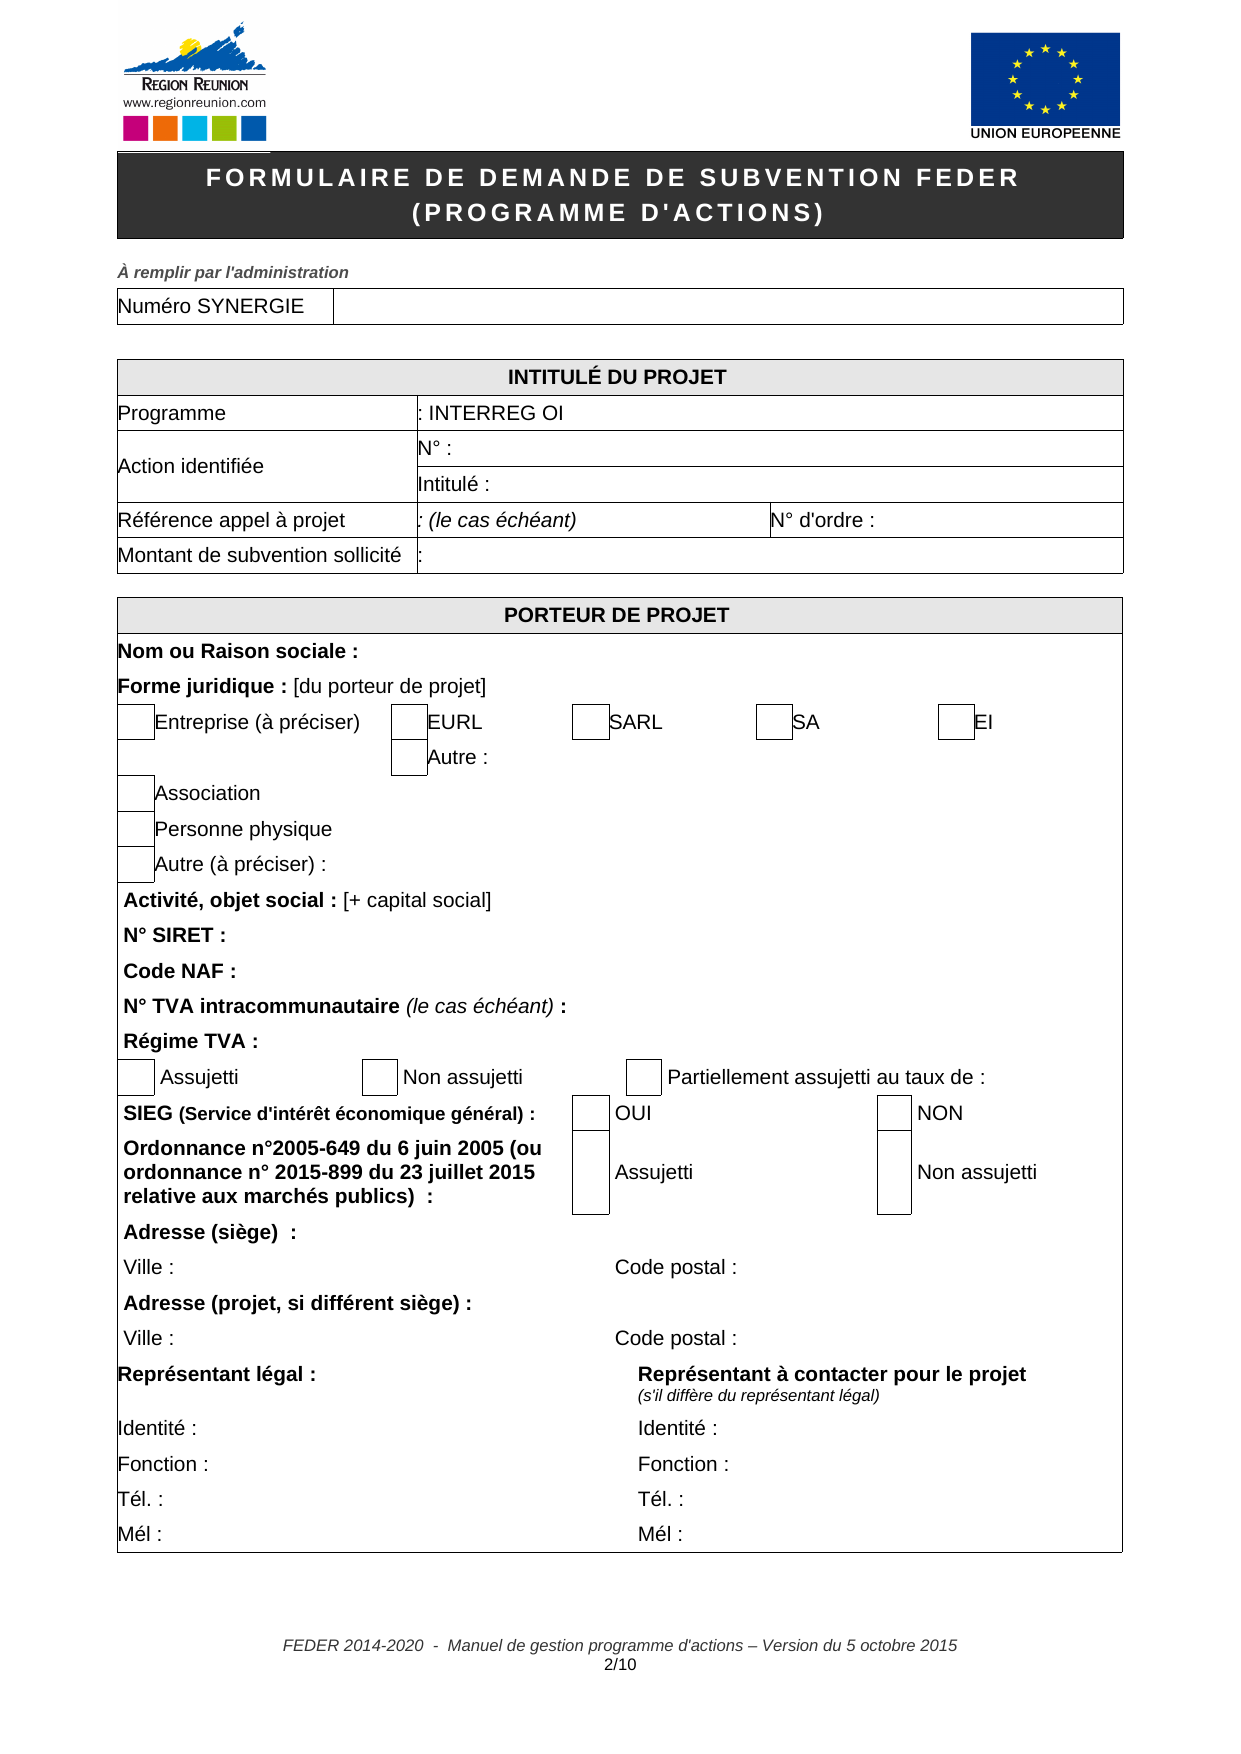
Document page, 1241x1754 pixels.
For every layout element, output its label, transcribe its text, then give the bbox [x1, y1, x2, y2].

table_cell [427, 811, 572, 846]
table_cell Adresse (projet, si différent siège) : [118, 1285, 1122, 1320]
table_cell [154, 739, 391, 775]
table_cell Partiellement assujetti au taux de : [662, 1059, 1122, 1095]
table_cell N° TVA intracommunautaire (le cas échéant) : [118, 988, 1122, 1024]
table_cell Ville : [118, 1320, 609, 1356]
table_cell Assujetti [610, 1130, 877, 1214]
table_cell EURL [428, 704, 572, 739]
table_cell : [418, 538, 1123, 573]
table_cell [392, 740, 427, 775]
table_cell Fonction : [638, 1446, 1122, 1481]
table_cell [609, 811, 756, 846]
table_cell [334, 289, 1123, 323]
table_cell [938, 775, 974, 811]
table_cell [363, 1060, 397, 1095]
table_cell À remplir par l'administration [117, 239, 1123, 288]
table_cell Autre (à préciser) : [155, 846, 1122, 882]
table_cell [878, 1131, 911, 1214]
table_cell Non assujetti [912, 1130, 1122, 1214]
picture [118, 0, 271, 151]
table_cell N° d'ordre : [771, 503, 1123, 537]
table_cell [756, 775, 792, 811]
table_cell : (le cas échéant) [418, 503, 770, 537]
table_cell Forme juridique : [du porteur de projet] [118, 668, 1122, 704]
table_cell Non assujetti [398, 1059, 626, 1095]
table_cell Ville : [118, 1250, 609, 1285]
table_cell [118, 812, 154, 846]
table_cell [757, 705, 792, 739]
table_cell Référence appel à projet [118, 503, 417, 537]
table_cell Assujetti [155, 1059, 362, 1095]
table_cell [878, 1096, 911, 1130]
table_cell Nom ou Raison sociale : [118, 634, 1122, 668]
table_cell [391, 776, 427, 811]
table_cell [938, 811, 974, 846]
table_cell Entreprise (à préciser) [155, 704, 391, 739]
table_cell [118, 1060, 154, 1095]
table_cell INTITULÉ DU PROJET [118, 360, 1123, 395]
table_cell Code postal : [609, 1250, 1122, 1285]
table_cell [573, 705, 609, 739]
table_cell NON [912, 1095, 1122, 1130]
table_cell Représentant légal : [118, 1356, 638, 1410]
table_cell [391, 811, 427, 846]
table_cell Code NAF : [118, 953, 1122, 988]
table_cell Autre : [428, 739, 1122, 775]
table_cell [118, 705, 154, 739]
table_cell [427, 775, 572, 811]
table_cell [117, 325, 1123, 359]
table_cell Ordonnance n°2005-649 du 6 juin 2005 (ou ordonnance n° 2015-899 du 23 juillet 2015 relative aux marchés publics) : [118, 1130, 572, 1214]
table_cell [974, 775, 1122, 811]
table_header PORTEUR DE PROJET [118, 598, 1122, 633]
table_cell : INTERREG OI [418, 396, 1123, 430]
table_cell [573, 1096, 609, 1130]
picture [968, 30, 1123, 140]
table_cell Intitulé : [418, 467, 1123, 502]
table_cell N° SIRET : [118, 918, 1122, 953]
table_cell Code postal : [609, 1320, 1122, 1356]
table_cell SARL [610, 704, 756, 739]
table_cell Adresse (siège) : [118, 1214, 1122, 1249]
table_cell [627, 1060, 661, 1095]
table_cell Identité : [638, 1410, 1122, 1446]
table_cell SIEG (Service d'intérêt économique général) : [118, 1095, 572, 1130]
table_cell Activité, objet social : [+ capital social] [118, 882, 1122, 917]
table_cell [118, 847, 154, 882]
table_cell SA [793, 704, 938, 739]
table_cell [573, 1131, 609, 1214]
table_cell [118, 740, 154, 775]
table_header FORMULAIRE DE DEMANDE DE SUBVENTION FEDER (PROGRAMME D'ACTIONS) [118, 152, 1123, 238]
table_cell Montant de subvention sollicité [118, 538, 417, 573]
table_cell [392, 705, 427, 739]
table_cell Mél : [638, 1517, 1122, 1552]
table_cell [572, 775, 609, 811]
table_cell Représentant à contacter pour le projet (s'il diffère du représentant légal) [638, 1356, 1122, 1410]
table_cell [756, 811, 792, 846]
table_cell Tél. : [638, 1481, 1122, 1517]
table_cell Action identifiée [118, 431, 417, 502]
table_cell [792, 811, 938, 846]
table_cell Régime TVA : [118, 1024, 1122, 1059]
table_cell Programme [118, 396, 417, 430]
table_cell Tél. : [118, 1481, 638, 1517]
table_cell [792, 775, 938, 811]
table_cell Identité : [118, 1410, 638, 1446]
table_cell [572, 811, 609, 846]
table_cell Numéro SYNERGIE [118, 289, 333, 323]
table_cell [939, 705, 974, 739]
table_cell Fonction : [118, 1446, 638, 1481]
table_cell Mél : [118, 1517, 638, 1552]
table_cell EI [975, 704, 1122, 739]
table_cell [974, 811, 1122, 846]
table_cell [609, 775, 756, 811]
table_cell OUI [610, 1095, 877, 1130]
table_cell [118, 776, 154, 811]
table_cell Personne physique [155, 811, 391, 846]
table_cell Association [155, 775, 391, 811]
table_cell N° : [418, 431, 1123, 466]
